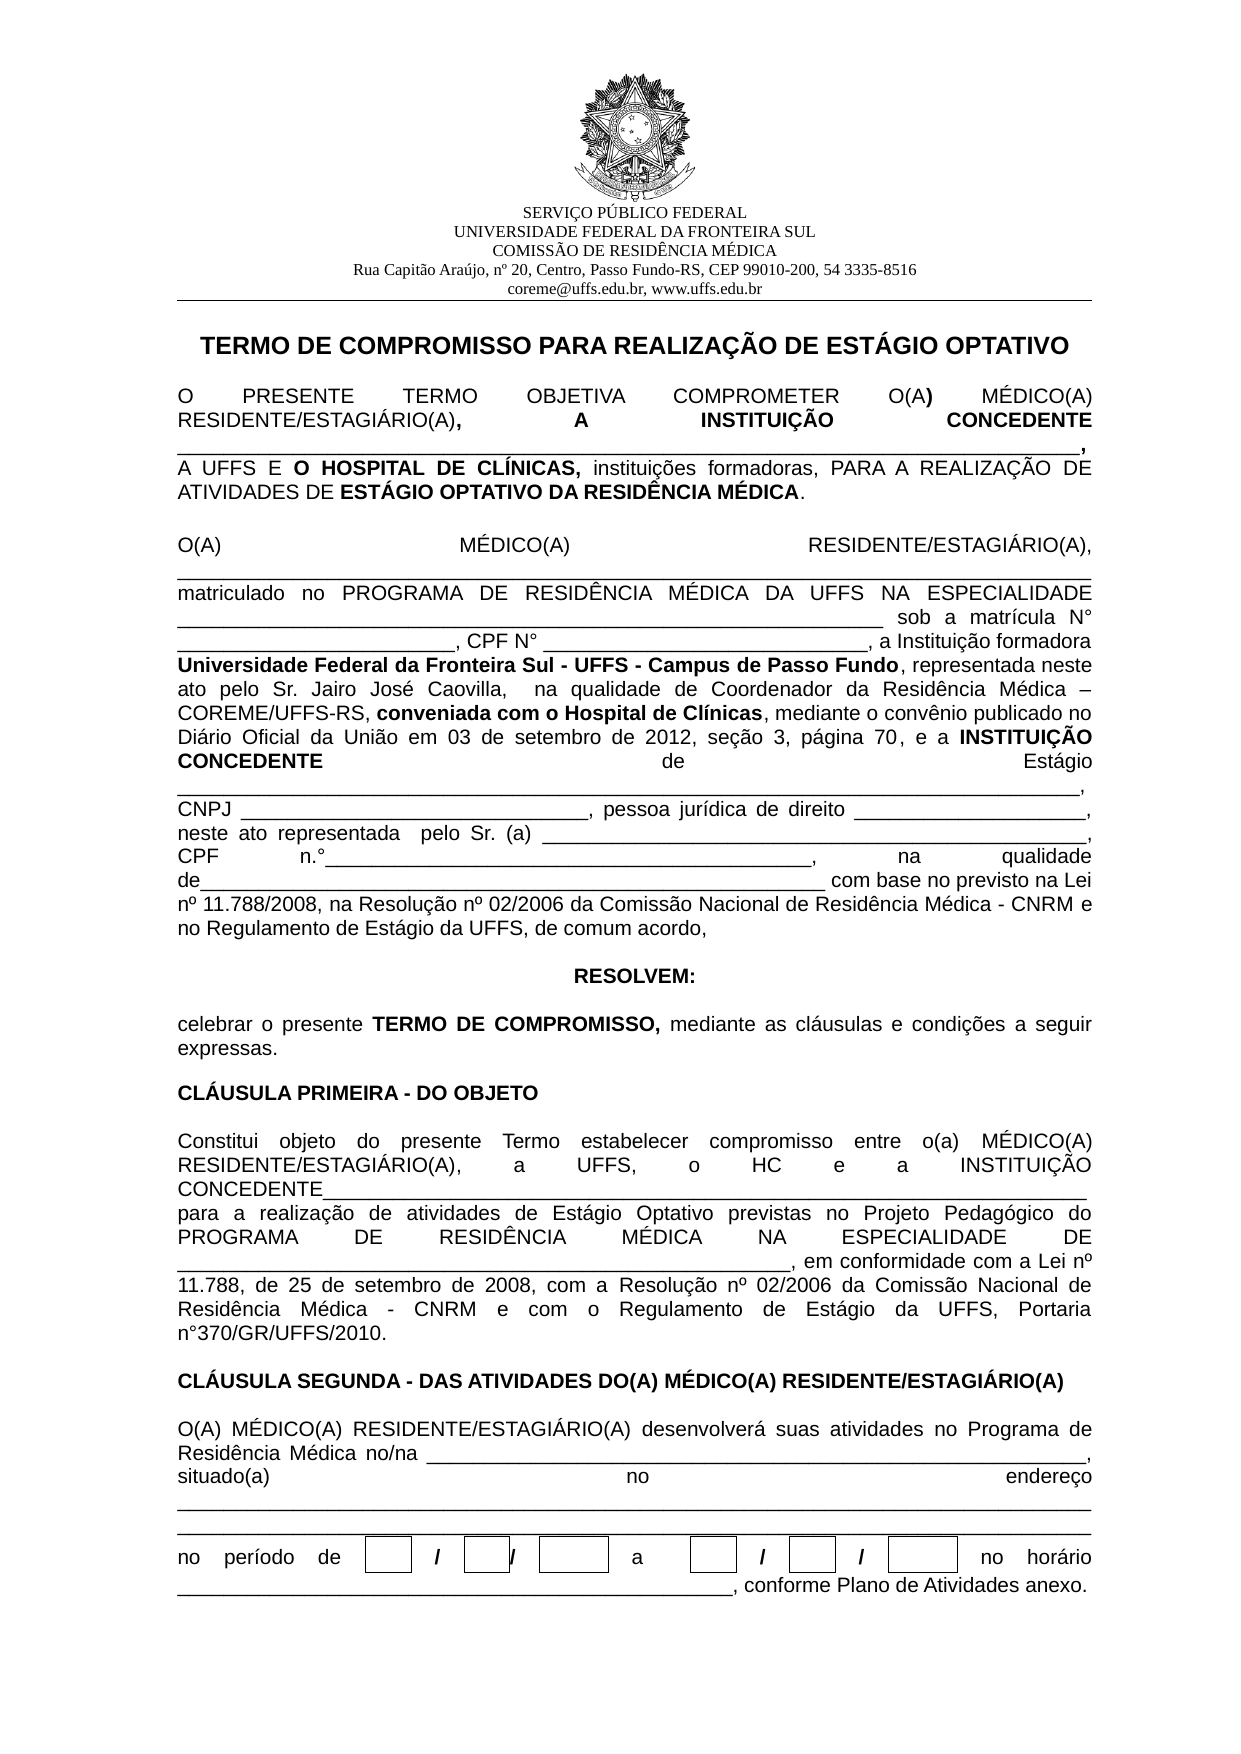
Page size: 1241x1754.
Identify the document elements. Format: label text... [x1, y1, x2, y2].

text O PRESENTE TERMO OBJETIVA COMPROMETER O(A) MÉDICO(A) RESIDENTE/ESTAGIÁRIO(A), A INSTITUIÇÃO CONCEDENTE ______________________________________________________________________________,A UFFS E O HOSPITAL DE CLÍNICAS, instituições formadoras, PARA A REALIZAÇÃO DE ATIVIDADES DE ESTÁGIO OPTATIVO DA RESIDÊNCIA MÉDICA. [177, 384, 1092, 503]
text O(A) MÉDICO(A) RESIDENTE/ESTAGIÁRIO(A) desenvolverá suas atividades no Programa de Residência Médica no/na _________________________________________________________, situado(a) no endereço ______________________________________________________________________________________________________________________________________________________________ no período de / / a / / no horário ________________________________________________, conforme Plano de Atividades anexo. [177, 1416, 1092, 1596]
text TERMO DE COMPROMISSO PARA REALIZAÇÃO DE ESTÁGIO OPTATIVO [177, 331, 1092, 360]
text O(A) MÉDICO(A) RESIDENTE/ESTAGIÁRIO(A), _______________________________________________________________________________ matriculado no PROGRAMA DE RESIDÊNCIA MÉDICA DA UFFS NA ESPECIALIDADE _____________________________________________________________ sob a matrícula N° ________________________, CPF N° ____________________________, a Instituição formadora Universidade Federal da Fronteira Sul - UFFS - Campus de Passo Fundo, representada neste ato pelo Sr. Jairo José Caovilla, na qualidade de Coordenador da Residência Médica – COREME/UFFS-RS, conveniada com o Hospital de Clínicas, mediante o convênio publicado no Diário Oficial da União em 03 de setembro de 2012, seção 3, página 70, e a INSTITUIÇÃO CONCEDENTE de Estágio ______________________________________________________________________________, CNPJ ______________________________, pessoa jurídica de direito ____________________, neste ato representada pelo Sr. (a) _______________________________________________, CPF n.°__________________________________________, na qualidade de______________________________________________________ com base no previsto na Lei nº 11.788/2008, na Resolução nº 02/2006 da Comissão Nacional de Residência Médica - CNRM e no Regulamento de Estágio da UFFS, de comum acordo, [177, 533, 1092, 940]
text CLÁUSULA SEGUNDA - DAS ATIVIDADES DO(A) MÉDICO(A) RESIDENTE/ESTAGIÁRIO(A) [177, 1368, 1092, 1392]
text RESOLVEM: [177, 964, 1092, 988]
text CLÁUSULA PRIMEIRA - DO OBJETO [177, 1081, 1092, 1105]
text Constitui objeto do presente Termo estabelecer compromisso entre o(a) MÉDICO(A) RESIDENTE/ESTAGIÁRIO(A), a UFFS, o HC e a INSTITUIÇÃO CONCEDENTE__________________________________________________________________ para a realização de atividades de Estágio Optativo previstas no Projeto Pedagógico do PROGRAMA DE RESIDÊNCIA MÉDICA NA ESPECIALIDADE DE _____________________________________________________, em conformidade com a Lei nº 11.788, de 25 de setembro de 2008, com a Resolução nº 02/2006 da Comissão Nacional de Residência Médica - CNRM e com o Regulamento de Estágio da UFFS, Portaria n°370/GR/UFFS/2010. [177, 1129, 1092, 1344]
text celebrar o presente TERMO DE COMPROMISSO, mediante as cláusulas e condições a seguir expressas. [177, 1012, 1092, 1060]
